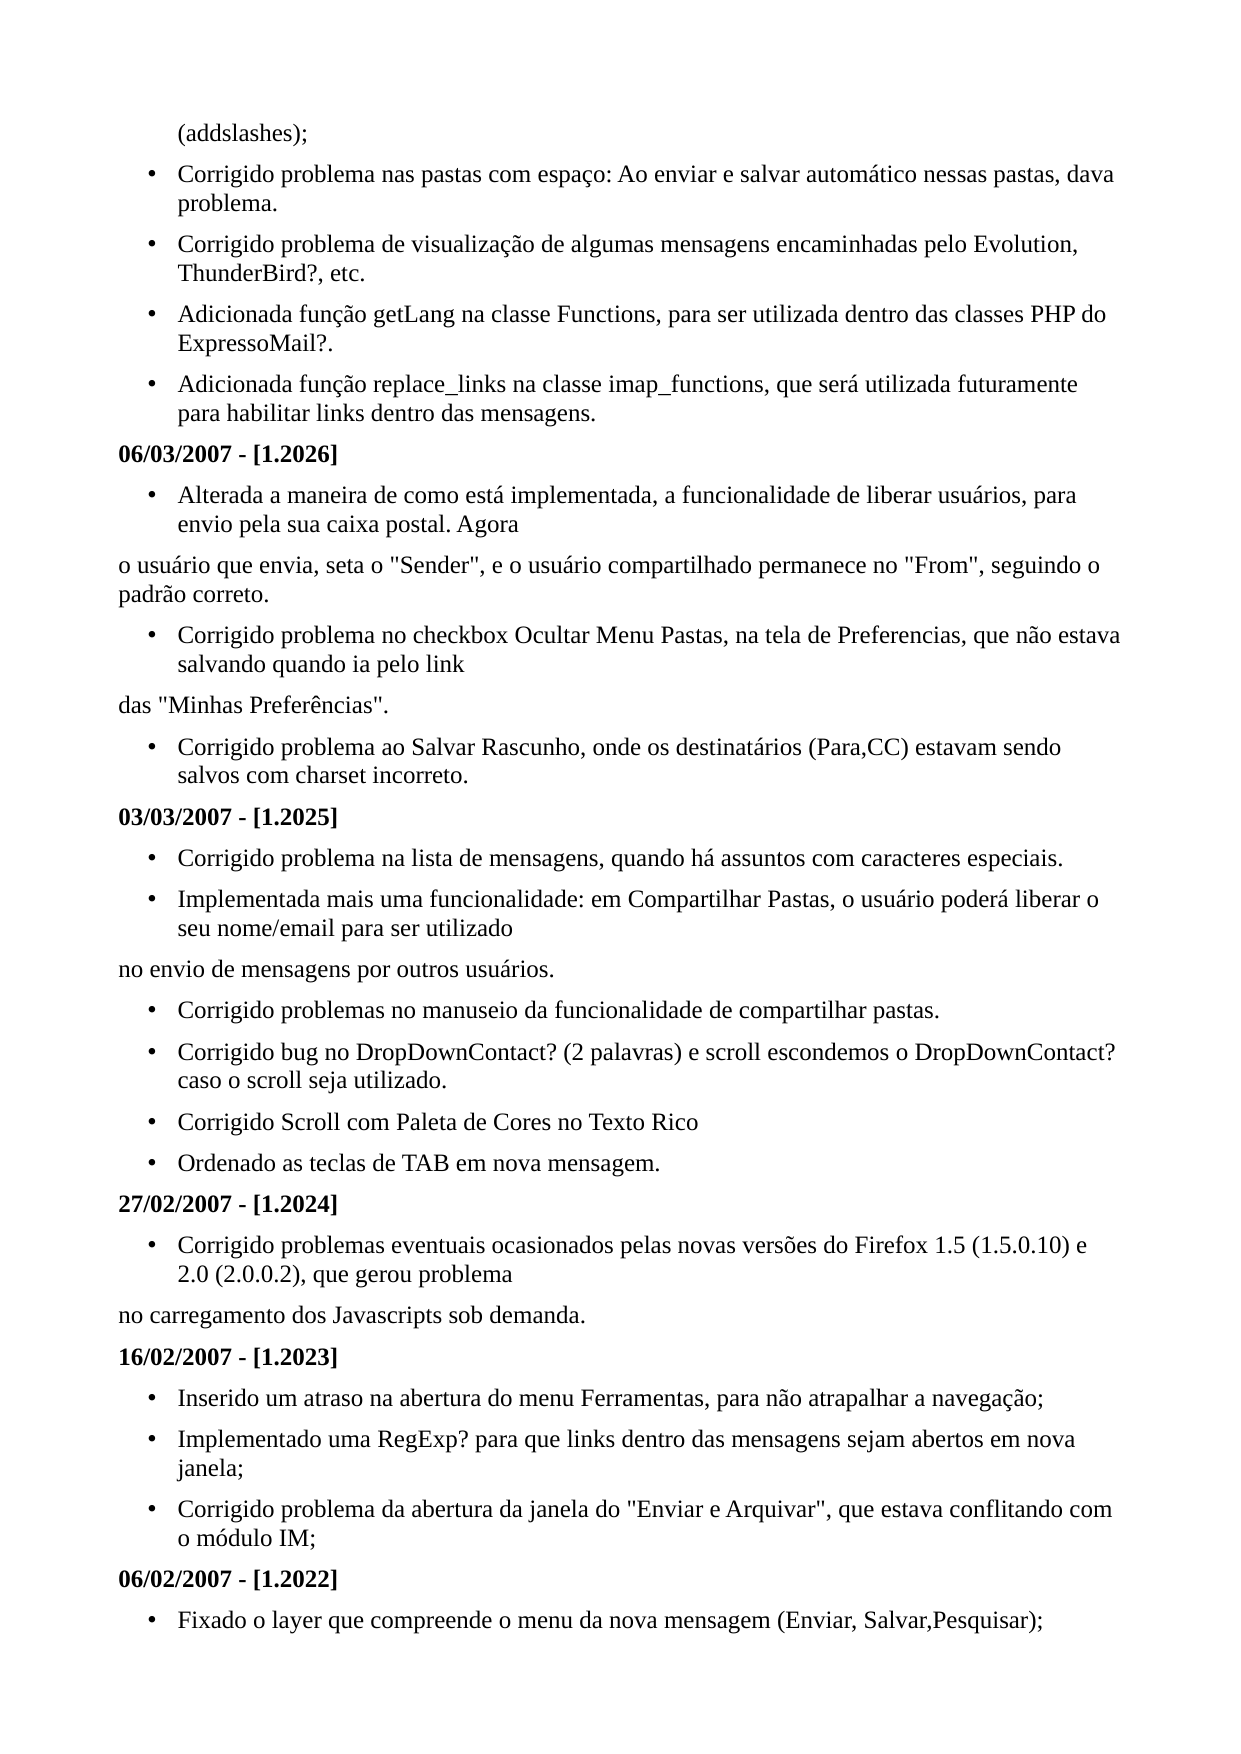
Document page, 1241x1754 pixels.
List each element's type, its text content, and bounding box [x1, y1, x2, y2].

text 06/03/2007 - [1.2026] [118, 439, 1122, 468]
text 16/02/2007 - [1.2023] [118, 1342, 1122, 1371]
text 03/03/2007 - [1.2025] [118, 802, 1122, 831]
list Corrigido problema de visualização de algumas mensagens encaminhadas pelo Evolution, ThunderBird?, etc. [148, 229, 1122, 287]
text no carregamento dos Javascripts sob demanda. [118, 1301, 1122, 1329]
text 27/02/2007 - [1.2024] [118, 1189, 1122, 1218]
list Corrigido problema nas pastas com espaço: Ao enviar e salvar automático nessas pastas, dava problema. [148, 159, 1122, 217]
text o usuário que envia, seta o "Sender", e o usuário compartilhado permanece no "From", seguindo o padrão correto. [118, 551, 1122, 608]
list Implementado uma RegExp? para que links dentro das mensagens sejam abertos em nova janela; [148, 1424, 1122, 1482]
list Inserido um atraso na abertura do menu Ferramentas, para não atrapalhar a navegação; [148, 1383, 1122, 1412]
list Corrigido problema na lista de mensagens, quando há assuntos com caracteres especiais. [148, 843, 1122, 872]
list Corrigido problemas eventuais ocasionados pelas novas versões do Firefox 1.5 (1.5.0.10) e 2.0 (2.0.0.2), que gerou problema [148, 1231, 1122, 1288]
list Corrigido problema ao Salvar Rascunho, onde os destinatários (Para,CC) estavam sendo salvos com charset incorreto. [148, 732, 1122, 789]
list Ordenado as teclas de TAB em nova mensagem. [148, 1148, 1122, 1177]
list Corrigido bug no DropDownContact? (2 palavras) e scroll escondemos o DropDownContact? caso o scroll seja utilizado. [148, 1037, 1122, 1094]
list Corrigido problema da abertura da janela do "Enviar e Arquivar", que estava conflitando com o módulo IM; [148, 1494, 1122, 1552]
list Fixado o layer que compreende o menu da nova mensagem (Enviar, Salvar,Pesquisar); [148, 1606, 1122, 1634]
list Alterada a maneira de como está implementada, a funcionalidade de liberar usuários, para envio pela sua caixa postal. Agora [148, 481, 1122, 538]
list Implementada mais uma funcionalidade: em Compartilhar Pastas, o usuário poderá liberar o seu nome/email para ser utilizado [148, 884, 1122, 942]
list Adicionada função getLang na classe Functions, para ser utilizada dentro das classes PHP do ExpressoMail?. [148, 299, 1122, 357]
list Corrigido problema no checkbox Ocultar Menu Pastas, na tela de Preferencias, que não estava salvando quando ia pelo link [148, 621, 1122, 678]
text das "Minhas Preferências". [118, 691, 1122, 719]
list Corrigido Scroll com Paleta de Cores no Texto Rico [148, 1107, 1122, 1136]
list Adicionada função replace_links na classe imap_functions, que será utilizada futuramente para habilitar links dentro das mensagens. [148, 369, 1122, 427]
text no envio de mensagens por outros usuários. [118, 954, 1122, 983]
list (addslashes); [148, 118, 1122, 147]
text 06/02/2007 - [1.2022] [118, 1564, 1122, 1593]
list Corrigido problemas no manuseio da funcionalidade de compartilhar pastas. [148, 996, 1122, 1024]
